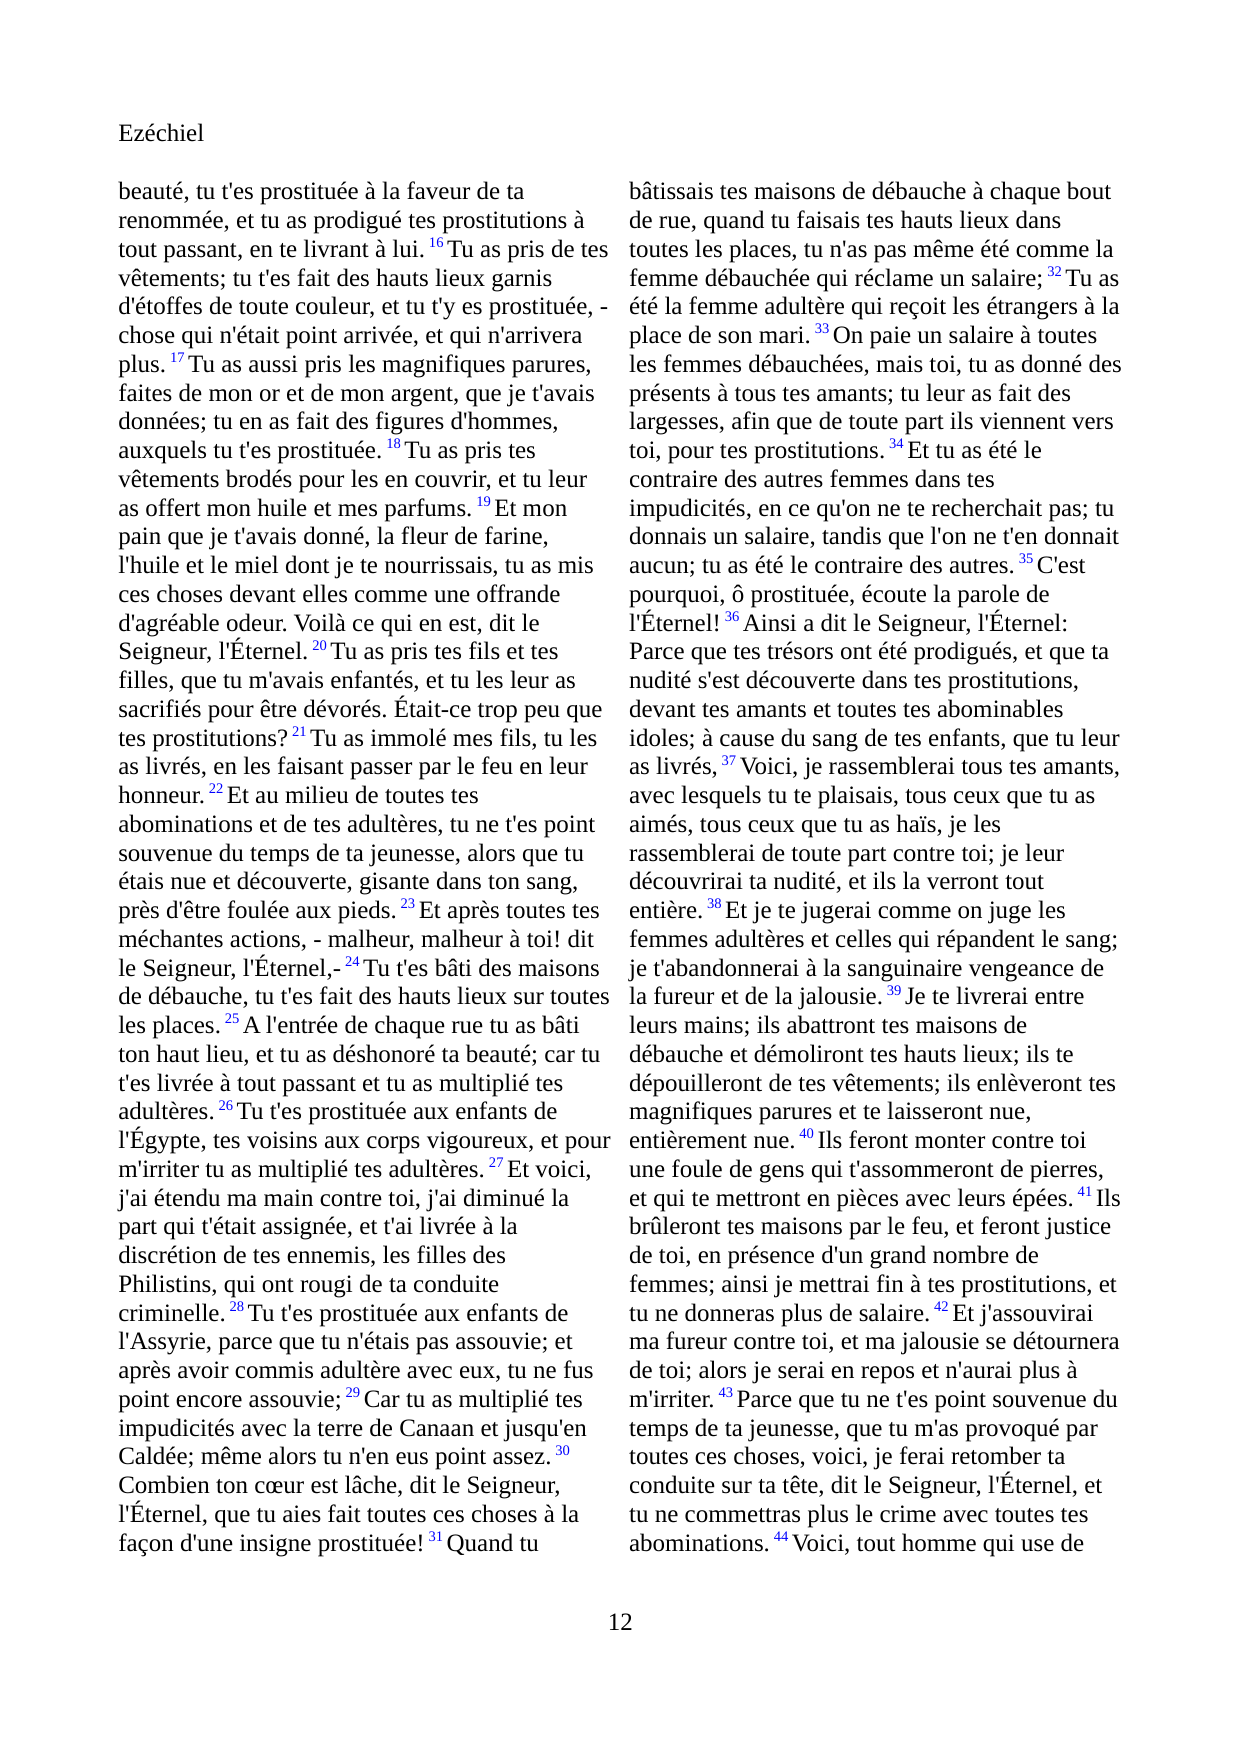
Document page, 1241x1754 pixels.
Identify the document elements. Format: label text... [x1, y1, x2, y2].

text beauté, tu t'es prostituée à la faveur de ta renommée, et tu as prodigué tes prostitutions à tout passant, en te livrant à lui. 16 Tu as pris de tes vêtements; tu t'es fait des hauts lieux garnis d'étoffes de toute couleur, et tu t'y es prostituée, - chose qui n'était point arrivée, et qui n'arrivera plus. 17 Tu as aussi pris les magnifiques parures, faites de mon or et de mon argent, que je t'avais données; tu en as fait des figures d'hommes, auxquels tu t'es prostituée. 18 Tu as pris tes vêtements brodés pour les en couvrir, et tu leur as offert mon huile et mes parfums. 19 Et mon pain que je t'avais donné, la fleur de farine, l'huile et le miel dont je te nourrissais, tu as mis ces choses devant elles comme une offrande d'agréable odeur. Voilà ce qui en est, dit le Seigneur, l'Éternel. 20 Tu as pris tes fils et tes filles, que tu m'avais enfantés, et tu les leur as sacrifiés pour être dévorés. Était-ce trop peu que tes prostitutions? 21 Tu as immolé mes fils, tu les as livrés, en les faisant passer par le feu en leur honneur. 22 Et au milieu de toutes tes abominations et de tes adultères, tu ne t'es point souvenue du temps de ta jeunesse, alors que tu étais nue et découverte, gisante dans ton sang, près d'être foulée aux pieds. 23 Et après toutes tes méchantes actions, - malheur, malheur à toi! dit le Seigneur, l'Éternel,- 24 Tu t'es bâti des maisons de débauche, tu t'es fait des hauts lieux sur toutes les places. 25 A l'entrée de chaque rue tu as bâti ton haut lieu, et tu as déshonoré ta beauté; car tu t'es livrée à tout passant et tu as multiplié tes adultères. 26 Tu t'es prostituée aux enfants de l'Égypte, tes voisins aux corps vigoureux, et pour m'irriter tu as multiplié tes adultères. 27 Et voici, j'ai étendu ma main contre toi, j'ai diminué la part qui t'était assignée, et t'ai livrée à la discrétion de tes ennemis, les filles des Philistins, qui ont rougi de ta conduite criminelle. 28 Tu t'es prostituée aux enfants de l'Assyrie, parce que tu n'étais pas assouvie; et après avoir commis adultère avec eux, tu ne fus point encore assouvie; 29 Car tu as multiplié tes impudicités avec la terre de Canaan et jusqu'en Caldée; même alors tu n'en eus point assez. 30 Combien ton cœur est lâche, dit le Seigneur, l'Éternel, que tu aies fait toutes ces choses à la façon d'une insigne prostituée! 31 Quand tu [118, 176, 611, 1556]
text bâtissais tes maisons de débauche à chaque bout de rue, quand tu faisais tes hauts lieux dans toutes les places, tu n'as pas même été comme la femme débauchée qui réclame un salaire; 32 Tu as été la femme adultère qui reçoit les étrangers à la place de son mari. 33 On paie un salaire à toutes les femmes débauchées, mais toi, tu as donné des présents à tous tes amants; tu leur as fait des largesses, afin que de toute part ils viennent vers toi, pour tes prostitutions. 34 Et tu as été le contraire des autres femmes dans tes impudicités, en ce qu'on ne te recherchait pas; tu donnais un salaire, tandis que l'on ne t'en donnait aucun; tu as été le contraire des autres. 35 C'est pourquoi, ô prostituée, écoute la parole de l'Éternel! 36 Ainsi a dit le Seigneur, l'Éternel: Parce que tes trésors ont été prodigués, et que ta nudité s'est découverte dans tes prostitutions, devant tes amants et toutes tes abominables idoles; à cause du sang de tes enfants, que tu leur as livrés, 37 Voici, je rassemblerai tous tes amants, avec lesquels tu te plaisais, tous ceux que tu as aimés, tous ceux que tu as haïs, je les rassemblerai de toute part contre toi; je leur découvrirai ta nudité, et ils la verront tout entière. 38 Et je te jugerai comme on juge les femmes adultères et celles qui répandent le sang; je t'abandonnerai à la sanguinaire vengeance de la fureur et de la jalousie. 39 Je te livrerai entre leurs mains; ils abattront tes maisons de débauche et démoliront tes hauts lieux; ils te dépouilleront de tes vêtements; ils enlèveront tes magnifiques parures et te laisseront nue, entièrement nue. 40 Ils feront monter contre toi une foule de gens qui t'assommeront de pierres, et qui te mettront en pièces avec leurs épées. 41 Ils brûleront tes maisons par le feu, et feront justice de toi, en présence d'un grand nombre de femmes; ainsi je mettrai fin à tes prostitutions, et tu ne donneras plus de salaire. 42 Et j'assouvirai ma fureur contre toi, et ma jalousie se détournera de toi; alors je serai en repos et n'aurai plus à m'irriter. 43 Parce que tu ne t'es point souvenue du temps de ta jeunesse, que tu m'as provoqué par toutes ces choses, voici, je ferai retomber ta conduite sur ta tête, dit le Seigneur, l'Éternel, et tu ne commettras plus le crime avec toutes tes abominations. 44 Voici, tout homme qui use de [629, 176, 1122, 1556]
